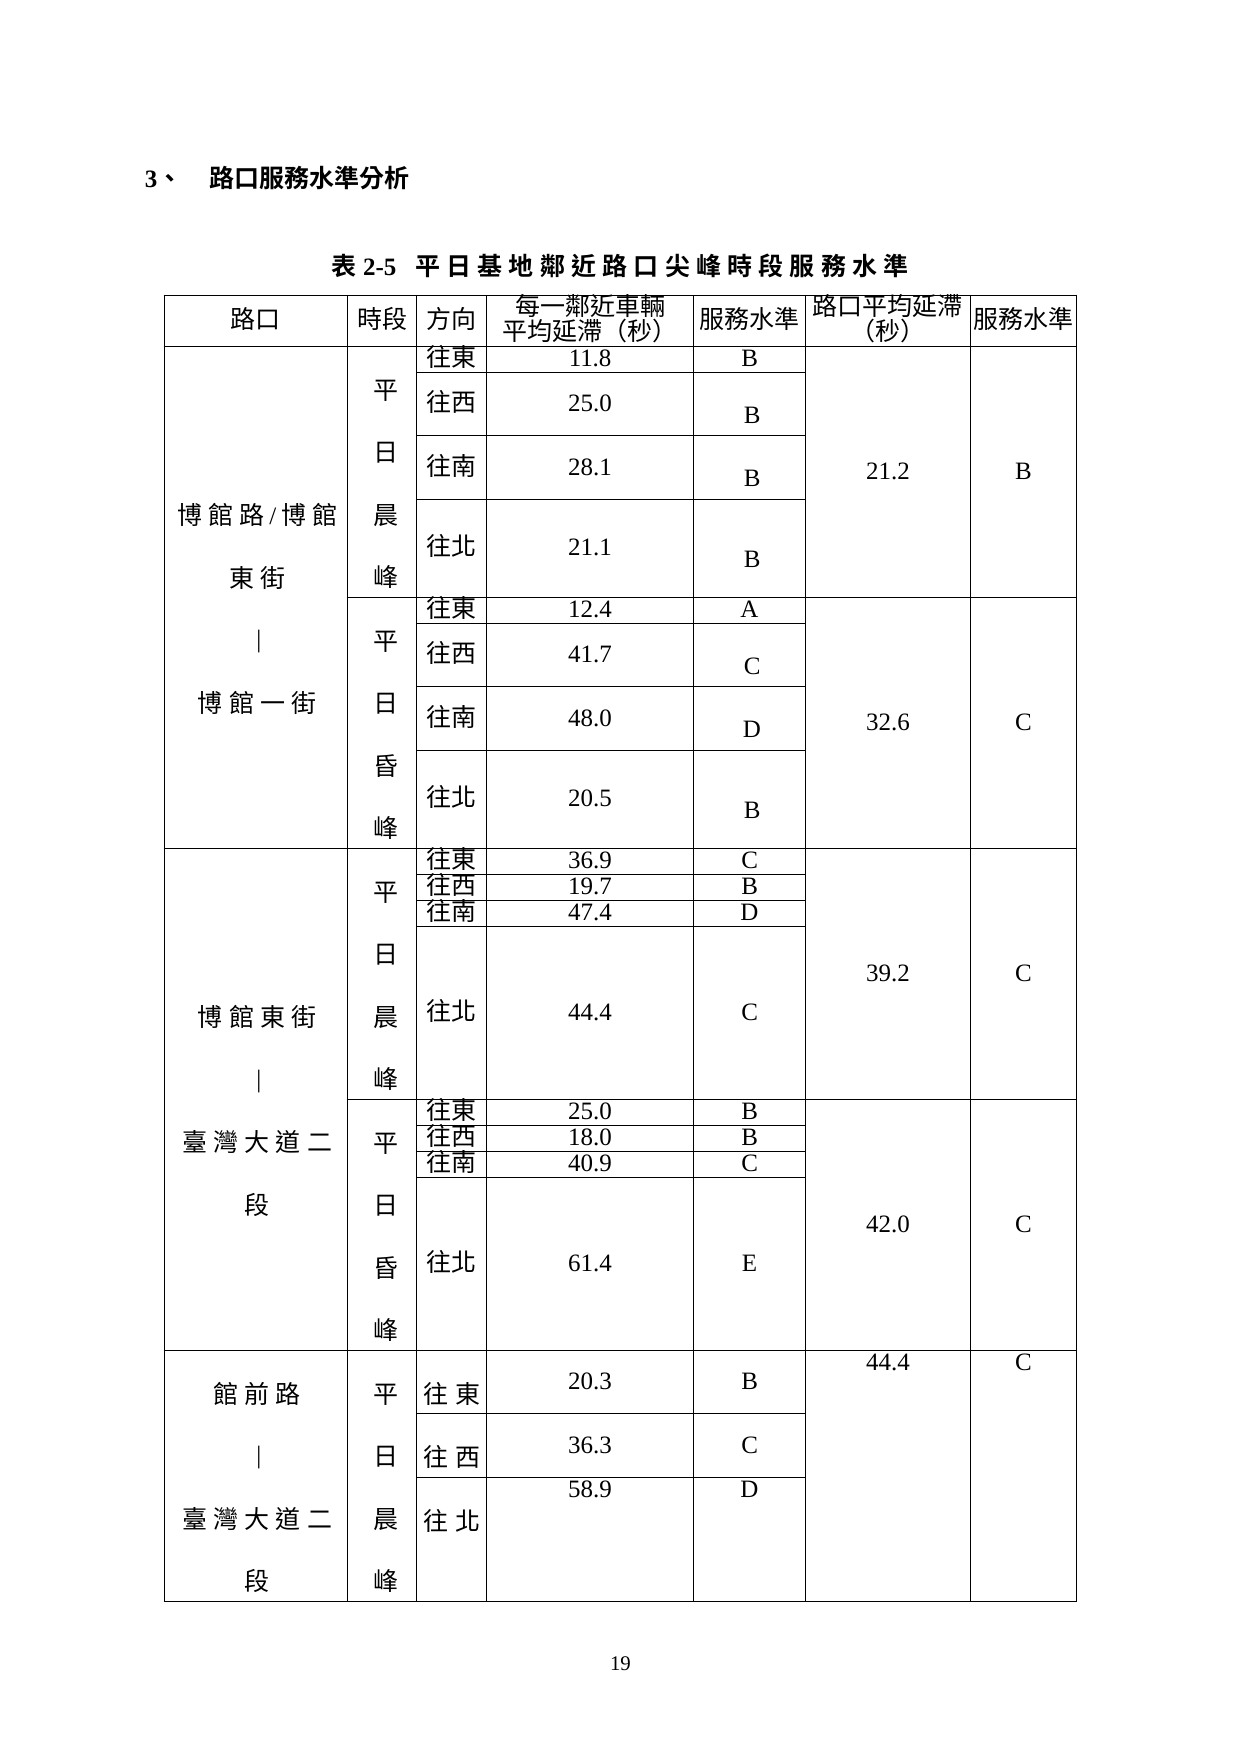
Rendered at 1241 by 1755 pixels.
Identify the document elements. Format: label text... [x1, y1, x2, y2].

table_cell C [971, 849, 1076, 1099]
table_cell 往西 [417, 1414, 486, 1477]
table_cell 往西 [417, 1126, 486, 1151]
table_cell C [971, 1100, 1076, 1350]
table_cell B [694, 1126, 805, 1151]
table_cell B [694, 373, 805, 435]
table_cell 42.0 [806, 1100, 970, 1350]
table_cell 博館東街 | 臺灣大道二段 [165, 849, 347, 1350]
table_cell 往北 [417, 927, 486, 1099]
list 路口服務水準分析 [144, 157, 1104, 194]
table_header 服務水準 [694, 296, 805, 346]
table_cell 36.9 [487, 849, 693, 874]
table_cell 平日 晨峰 [348, 849, 416, 1099]
table_cell D [694, 687, 805, 750]
table_cell 25.0 [487, 1100, 693, 1125]
table_cell C [694, 1152, 805, 1177]
table_cell 20.5 [487, 751, 693, 848]
table_cell B [694, 875, 805, 900]
table_cell 58.9 [487, 1478, 693, 1601]
table_cell 18.0 [487, 1126, 693, 1151]
table_cell 28.1 [487, 436, 693, 499]
table_cell 39.2 [806, 849, 970, 1099]
table_cell 48.0 [487, 687, 693, 750]
text 表2-5 平日基地鄰近路口尖峰時段服務水準 [136, 223, 1104, 285]
table_cell 21.2 [806, 347, 970, 597]
table_cell 往北 [417, 500, 486, 597]
table_cell 平日 晨峰 [348, 347, 416, 597]
table_cell B [694, 1351, 805, 1413]
table_cell 館前路 | 臺灣大道二段 [165, 1351, 347, 1601]
table_cell 40.9 [487, 1152, 693, 1177]
table_cell 44.4 [806, 1351, 970, 1601]
table_cell 往北 [417, 1178, 486, 1350]
table_cell B [694, 436, 805, 499]
table_cell E [694, 1178, 805, 1350]
table_cell 19.7 [487, 875, 693, 900]
table_cell B [971, 347, 1076, 597]
table_cell 25.0 [487, 373, 693, 435]
table_cell C [694, 1414, 805, 1477]
table_cell 往東 [417, 598, 486, 623]
table_cell B [694, 347, 805, 372]
table_cell 61.4 [487, 1178, 693, 1350]
table_cell 47.4 [487, 901, 693, 926]
table_cell 平日 晨峰 [348, 1351, 416, 1601]
table_cell 往南 [417, 687, 486, 750]
table_cell B [694, 751, 805, 848]
table_cell 21.1 [487, 500, 693, 597]
table_cell C [971, 598, 1076, 848]
table_cell B [694, 1100, 805, 1125]
table_cell 往東 [417, 347, 486, 372]
table_cell 往東 [417, 1100, 486, 1125]
table_cell 往西 [417, 875, 486, 900]
table_cell B [694, 500, 805, 597]
table_header 時段 [348, 296, 416, 346]
table_cell 往西 [417, 373, 486, 435]
table_cell 往西 [417, 624, 486, 686]
table_header 每一鄰近車輛 平均延滯（秒） [487, 296, 693, 346]
table_cell C [971, 1351, 1076, 1601]
table_cell 往北 [417, 751, 486, 848]
table_cell 41.7 [487, 624, 693, 686]
table_header 方向 [417, 296, 486, 346]
table_cell D [694, 1478, 805, 1601]
table_cell C [694, 849, 805, 874]
table_cell 12.4 [487, 598, 693, 623]
table_cell 44.4 [487, 927, 693, 1099]
table_cell 平日 昏峰 [348, 598, 416, 848]
table_header 路口 [165, 296, 347, 346]
table_header 服務水準 [971, 296, 1076, 346]
table_cell 36.3 [487, 1414, 693, 1477]
table_cell A [694, 598, 805, 623]
table_cell 平日 昏峰 [348, 1100, 416, 1350]
table_cell C [694, 624, 805, 686]
table_cell 博館路/博館東街 | 博館一街 [165, 347, 347, 848]
table_cell 32.6 [806, 598, 970, 848]
table_cell 往南 [417, 436, 486, 499]
table_cell 往北 [417, 1478, 486, 1601]
table_cell 往南 [417, 901, 486, 926]
table_cell C [694, 927, 805, 1099]
table_cell 20.3 [487, 1351, 693, 1413]
table_cell 往南 [417, 1152, 486, 1177]
table_header 路口平均延滯（秒） [806, 296, 970, 346]
table_cell D [694, 901, 805, 926]
table_cell 往東 [417, 1351, 486, 1413]
table_cell 11.8 [487, 347, 693, 372]
table_cell 往東 [417, 849, 486, 874]
